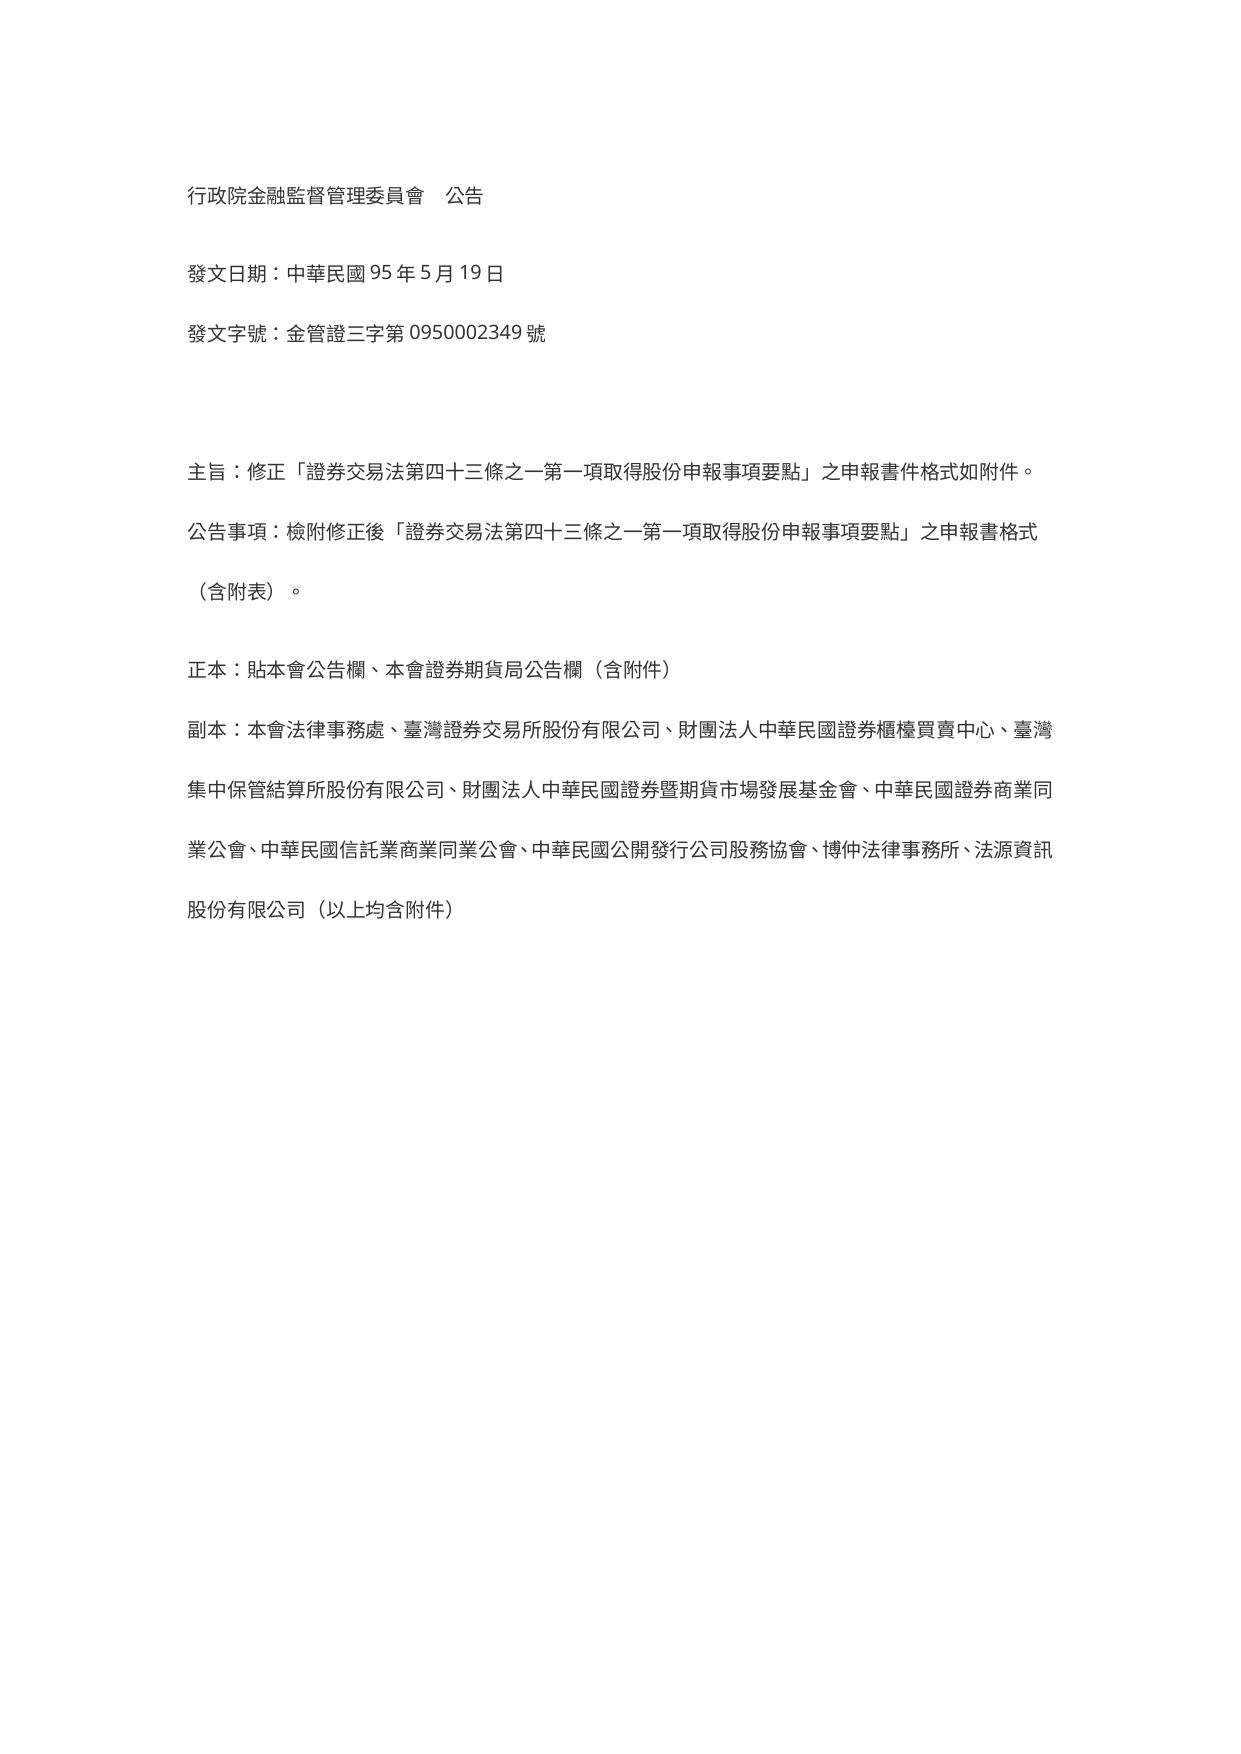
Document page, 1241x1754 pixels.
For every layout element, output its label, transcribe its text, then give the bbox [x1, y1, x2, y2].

text 正本：貼本會公告欄、本會證券期貨局公告欄（含附件） 副本：本會法律事務處、臺灣證券交易所股份有限公司、財團法人中華民國證券櫃檯買賣中心、臺灣集中保管結算所股份有限公司、財團法人中華民國證券暨期貨市場發展基金會、中華民國證券商業同業公會、中華民國信託業商業同業公會、中華民國公開發行公司股務協會、博仲法律事務所、法源資訊股份有限公司（以上均含附件） [187, 654, 1053, 932]
text 行政院金融監督管理委員會 公告 [187, 180, 1053, 218]
text 發文日期：中華民國95年5月19日 發文字號：金管證三字第0950002349號 [187, 258, 1053, 356]
text 主旨：修正「證券交易法第四十三條之一第一項取得股份申報事項要點」之申報書件格式如附件。 公告事項：檢附修正後「證券交易法第四十三條之一第一項取得股份申報事項要點」之申報書格式（含附表）。 [187, 396, 1053, 614]
